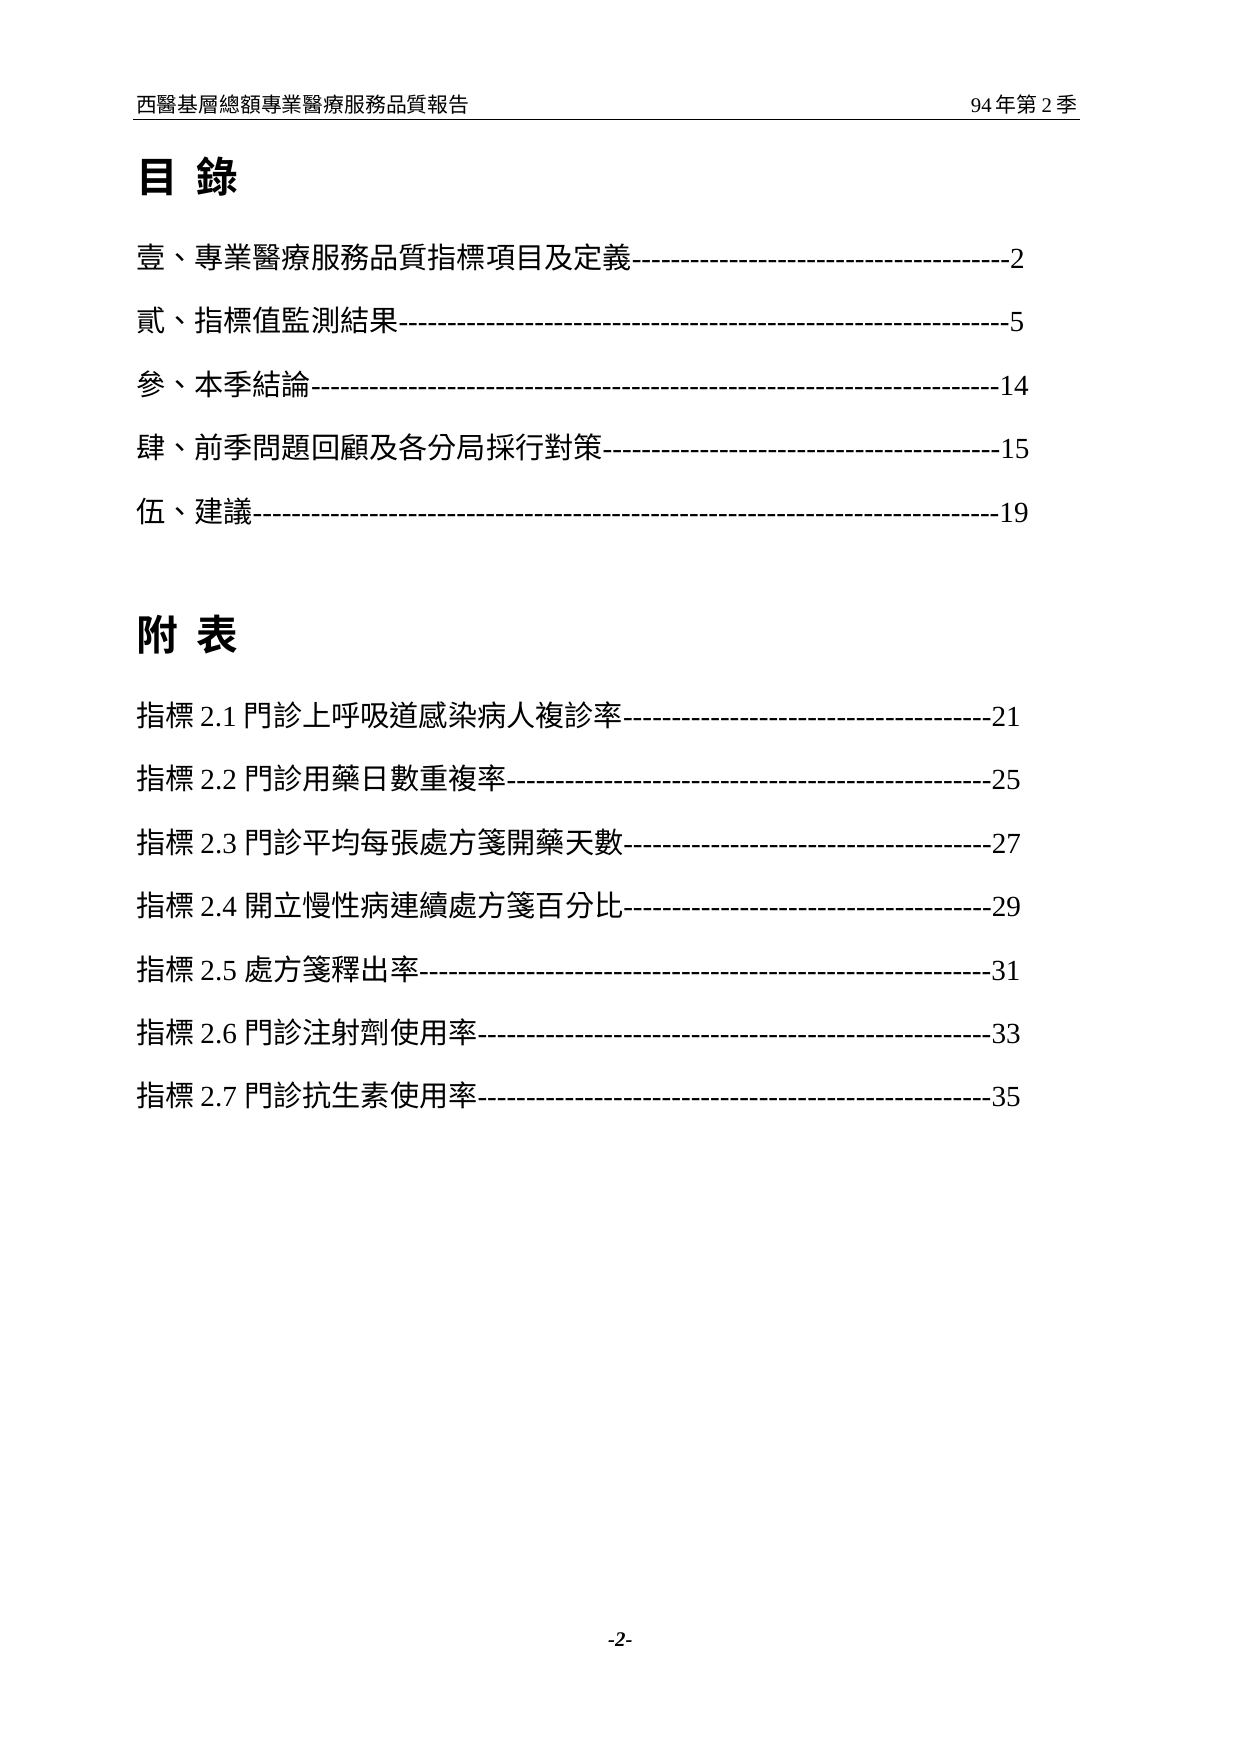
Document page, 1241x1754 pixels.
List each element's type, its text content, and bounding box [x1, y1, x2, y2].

text 附 表 [136, 602, 1104, 662]
text 目 錄 [136, 144, 1104, 204]
text 指標2.7 門診抗生素使用率-----------------------------------------------------35 [136, 1073, 1104, 1115]
text 指標2.2 門診用藥日數重複率--------------------------------------------------25 [136, 756, 1104, 798]
text 指標2.1 門診上呼吸道感染病人複診率--------------------------------------21 [136, 692, 1104, 735]
text 參、本季結論-----------------------------------------------------------------------14 [136, 361, 1104, 404]
text 伍、建議-----------------------------------------------------------------------------19 [136, 488, 1104, 531]
text 壹、專業醫療服務品質指標項目及定義---------------------------------------2 [136, 234, 1104, 277]
text 指標2.4 開立慢性病連續處方箋百分比--------------------------------------29 [136, 883, 1104, 925]
text 貳、指標值監測結果---------------------------------------------------------------5 [136, 298, 1104, 340]
text 肆、前季問題回顧及各分局採行對策-----------------------------------------15 [136, 425, 1104, 467]
text 指標2.5 處方箋釋出率-----------------------------------------------------------31 [136, 946, 1104, 988]
text 指標2.6 門診注射劑使用率-----------------------------------------------------33 [136, 1009, 1104, 1052]
text 指標2.3 門診平均每張處方箋開藥天數--------------------------------------27 [136, 819, 1104, 862]
